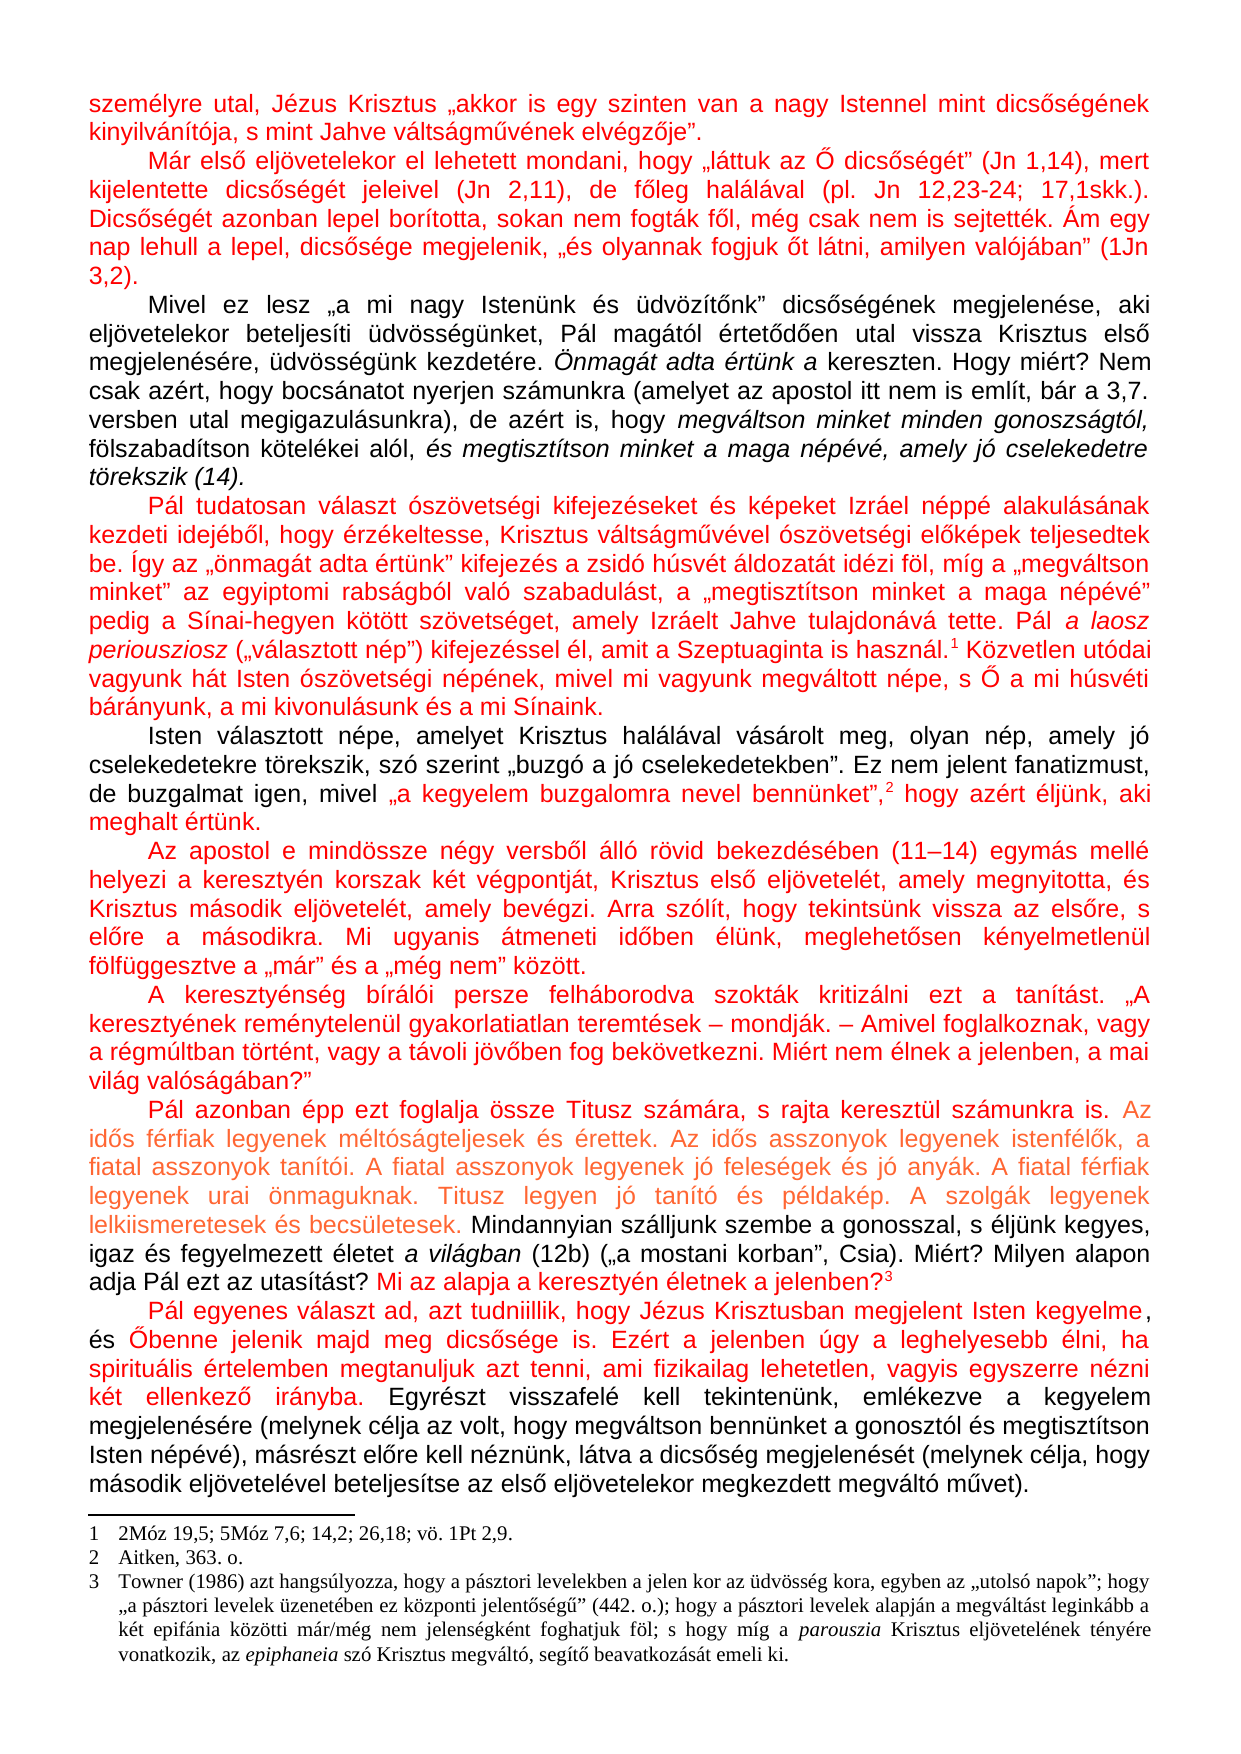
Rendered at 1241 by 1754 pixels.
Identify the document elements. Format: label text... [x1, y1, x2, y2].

text Isten választott népe, amelyet Krisztus halálával vásárolt meg, olyan nép, amely jó cselekedetekre törekszik, szó szerint „buzgó a jó cselekedetekben”. Ez nem jelent fanatizmust, de buzgalmat igen, mivel „a kegyelem buzgalomra nevel bennünket”, hogy azért éljünk, aki meghalt értünk. [88, 721, 1152, 836]
text Pál tudatosan választ ószövetségi kifejezéseket és képeket Izráel néppé alakulásának kezdeti idejéből, hogy érzékeltesse, Krisztus váltságművével ószövetségi előképek teljesedtek be. Így az „önmagát adta értünk” kifejezés a zsidó húsvét áldozatát idézi föl, míg a „megváltson minket” az egyiptomi rabságból való szabadulást, a „megtisztítson minket a maga népévé” pedig a Sínai-hegyen kötött szövetséget, amely Izráelt Jahve tulajdonává tette. Pál a laosz periousziosz („választott nép”) kifejezéssel él, amit a Szeptuaginta is használ. Közvetlen utódai vagyunk hát Isten ószövetségi népének, mivel mi vagyunk megváltott népe, s Ő a mi húsvéti bárányunk, a mi kivonulásunk és a mi Sínaink. [88, 491, 1152, 721]
text Már első eljövetelekor el lehetett mondani, hogy „láttuk az Ő dicsőségét” (Jn 1,14), mert kijelentette dicsőségét jeleivel (Jn 2,11), de főleg halálával (pl. Jn 12,23-24; 17,1skk.). Dicsőségét azonban lepel borította, sokan nem fogták fől, még csak nem is sejtették. Ám egy nap lehull a lepel, dicsősége megjelenik, „és olyannak fogjuk őt látni, amilyen valójában” (1Jn 3,2). [88, 146, 1152, 290]
text Pál azonban épp ezt foglalja össze Titusz számára, s rajta keresztül számunkra is. Az idős férfiak legyenek méltóságteljesek és érettek. Az idős asszonyok legyenek istenfélők, a fiatal asszonyok tanítói. A fiatal asszonyok legyenek jó feleségek és jó anyák. A fiatal férfiak legyenek urai önmaguknak. Titusz legyen jó tanító és példakép. A szolgák legyenek lelkiismeretesek és becsületesek. Mindannyian szálljunk szembe a gonosszal, s éljünk kegyes, igaz és fegyelmezett életet a világban (12b) („a mostani korban”, Csia). Miért? Milyen alapon adja Pál ezt az utasítást? Mi az alapja a keresztyén életnek a jelenben? [88, 1095, 1152, 1296]
text Towner (1986) azt hangsúlyozza, hogy a pásztori levelekben a jelen kor az üdvösség kora, egyben az „utolsó napok”; hogy „a pásztori levelek üzenetében ez központi jelentőségű” (442. o.); hogy a pásztori levelek alapján a megváltást leginkább a két epifánia közötti már/még nem jelenségként foghatjuk föl; s hogy míg a parouszia Krisztus eljövetelének tényére vonatkozik, az epiphaneia szó Krisztus megváltó, segítő beavatkozását emeli ki. [88, 1569, 1152, 1665]
text 2Móz 19,5; 5Móz 7,6; 14,2; 26,18; vö. 1Pt 2,9. [88, 1521, 1152, 1545]
text Pál egyenes választ ad, azt tudniillik, hogy Jézus Krisztusban megjelent Isten kegyelme, és Őbenne jelenik majd meg dicsősége is. Ezért a jelenben úgy a leghelyesebb élni, ha spirituális értelemben megtanuljuk azt tenni, ami fizikailag lehetetlen, vagyis egyszerre nézni két ellenkező irányba. Egyrészt visszafelé kell tekintenünk, emlékezve a kegyelem megjelenésére (melynek célja az volt, hogy megváltson bennünket a gonosztól és megtisztítson Isten népévé), másrészt előre kell néznünk, látva a dicsőség megjelenését (melynek célja, hogy második eljövetelével beteljesítse az első eljövetelekor megkezdett megváltó művet). [88, 1296, 1152, 1497]
text Mivel ez lesz „a mi nagy Istenünk és üdvözítőnk” dicsőségének megjelenése, aki eljövetelekor beteljesíti üdvösségünket, Pál magától értetődően utal vissza Krisztus első megjelenésére, üdvösségünk kezdetére. Önmagát adta értünk a kereszten. Hogy miért? Nem csak azért, hogy bocsánatot nyerjen számunkra (amelyet az apostol itt nem is említ, bár a 3,7. versben utal megigazulásunkra), de azért is, hogy megváltson minket minden gonoszságtól, fölszabadítson kötelékei alól, és megtisztítson minket a maga népévé, amely jó cselekedetre törekszik (14). [88, 290, 1152, 491]
text Aitken, 363. o. [88, 1545, 1152, 1569]
text Az apostol e mindössze négy versből álló rövid bekezdésében (11–14) egymás mellé helyezi a keresztyén korszak két végpontját, Krisztus első eljövetelét, amely megnyitotta, és Krisztus második eljövetelét, amely bevégzi. Arra szólít, hogy tekintsünk vissza az elsőre, s előre a másodikra. Mi ugyanis átmeneti időben élünk, meglehetősen kényelmetlenül fölfüggesztve a „már” és a „még nem” között. [88, 836, 1152, 980]
text A keresztyénség bírálói persze felháborodva szokták kritizálni ezt a tanítást. „A keresztyének reménytelenül gyakorlatiatlan teremtések – mondják. – Amivel foglalkoznak, vagy a régmúltban történt, vagy a távoli jövőben fog bekövetkezni. Miért nem élnek a jelenben, a mai világ valóságában?” [88, 980, 1152, 1095]
text személyre utal, Jézus Krisztus „akkor is egy szinten van a nagy Istennel mint dicsőségének kinyilvánítója, s mint Jahve váltságművének elvégzője”. [88, 88, 1152, 146]
